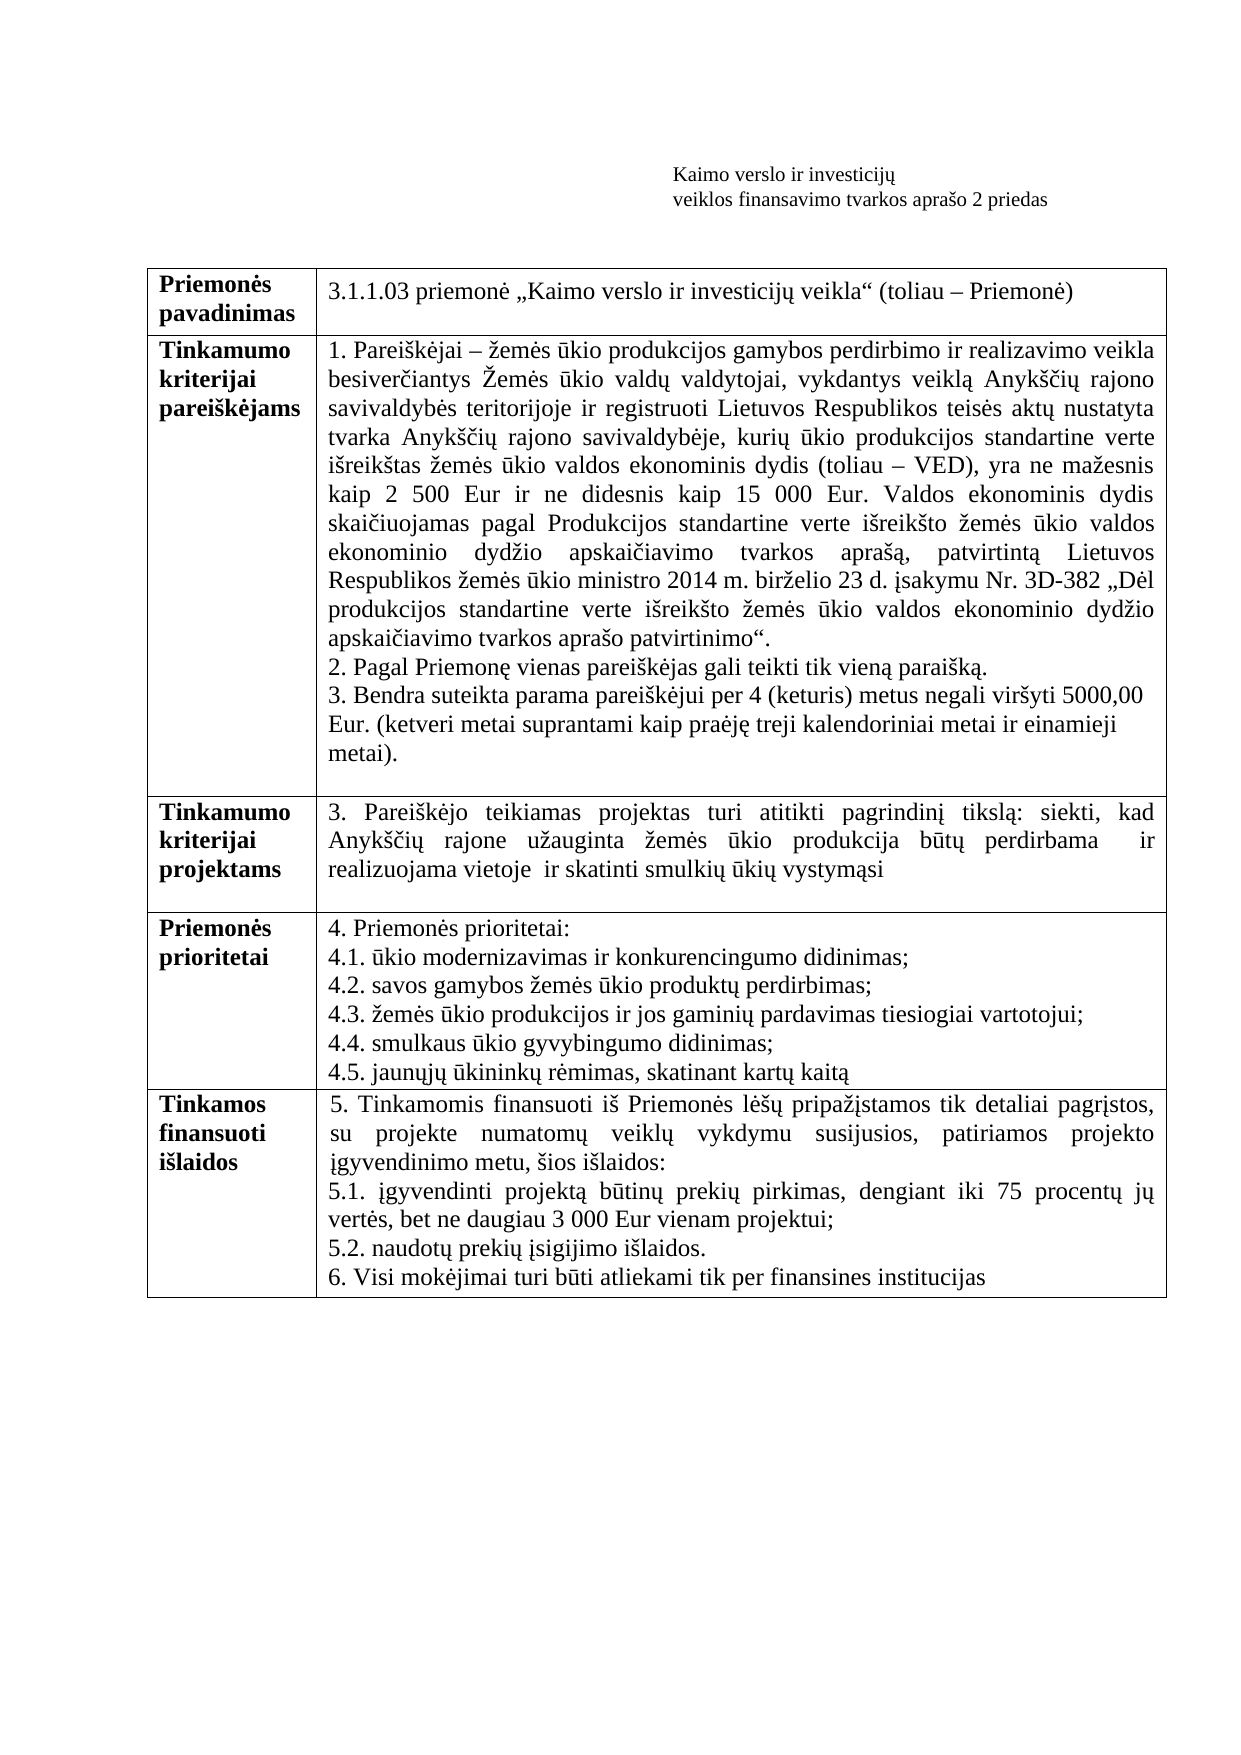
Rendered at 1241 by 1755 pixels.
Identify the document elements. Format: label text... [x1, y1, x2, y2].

table_cell 5. Tinkamomis finansuoti iš Priemonės lėšų pripažįstamos tik detaliai pagrįstos, su projekte numatomų veiklų vykdymu susijusios, patiriamos projekto įgyvendinimo metu, šios išlaidos: 5.1. įgyvendinti projektą būtinų prekių pirkimas, dengiant iki 75 procentų jų vertės, bet ne daugiau 3 000 Eur vienam projektui; 5.2. naudotų prekių įsigijimo išlaidos. 6. Visi mokėjimai turi būti atliekami tik per finansines institucijas [317, 1090, 1166, 1297]
table_header 3.1.1.03 priemonė „Kaimo verslo ir investicijų veikla“ (toliau – Priemonė) [317, 269, 1166, 334]
text veiklos finansavimo tvarkos aprašo 2 priedas [673, 186, 1166, 211]
table_cell Tinkamumo kriterijai pareiškėjams [148, 336, 316, 796]
table_cell Tinkamumo kriterijai projektams [148, 797, 316, 912]
table_cell Tinkamos finansuoti išlaidos [148, 1090, 316, 1297]
table_cell Priemonės prioritetai [148, 913, 316, 1088]
text Kaimo verslo ir investicijų [673, 162, 1166, 186]
table_cell 4. Priemonės prioritetai: 4.1. ūkio modernizavimas ir konkurencingumo didinimas; 4.2. savos gamybos žemės ūkio produktų perdirbimas; 4.3. žemės ūkio produkcijos ir jos gaminių pardavimas tiesiogiai vartotojui; 4.4. smulkaus ūkio gyvybingumo didinimas; 4.5. jaunųjų ūkininkų rėmimas, skatinant kartų kaitą [317, 913, 1166, 1088]
table_cell 1. Pareiškėjai – žemės ūkio produkcijos gamybos perdirbimo ir realizavimo veikla besiverčiantys Žemės ūkio valdų valdytojai, vykdantys veiklą Anykščių rajono savivaldybės teritorijoje ir registruoti Lietuvos Respublikos teisės aktų nustatyta tvarka Anykščių rajono savivaldybėje, kurių ūkio produkcijos standartine verte išreikštas žemės ūkio valdos ekonominis dydis (toliau – VED), yra ne mažesnis kaip 2 500 Eur ir ne didesnis kaip 15 000 Eur. Valdos ekonominis dydis skaičiuojamas pagal Produkcijos standartine verte išreikšto žemės ūkio valdos ekonominio dydžio apskaičiavimo tvarkos aprašą, patvirtintą Lietuvos Respublikos žemės ūkio ministro 2014 m. birželio 23 d. įsakymu Nr. 3D-382 „Dėl produkcijos standartine verte išreikšto žemės ūkio valdos ekonominio dydžio apskaičiavimo tvarkos aprašo patvirtinimo“. 2. Pagal Priemonę vienas pareiškėjas gali teikti tik vieną paraišką. 3. Bendra suteikta parama pareiškėjui per 4 (keturis) metus negali viršyti 5000,00 Eur. (ketveri metai suprantami kaip praėję treji kalendoriniai metai ir einamieji metai). [317, 336, 1166, 796]
table_header Priemonės pavadinimas [148, 269, 316, 334]
table_cell 3. Pareiškėjo teikiamas projektas turi atitikti pagrindinį tikslą: siekti, kad Anykščių rajone užauginta žemės ūkio produkcija būtų perdirbama ir realizuojama vietoje ir skatinti smulkių ūkių vystymąsi [317, 797, 1166, 912]
